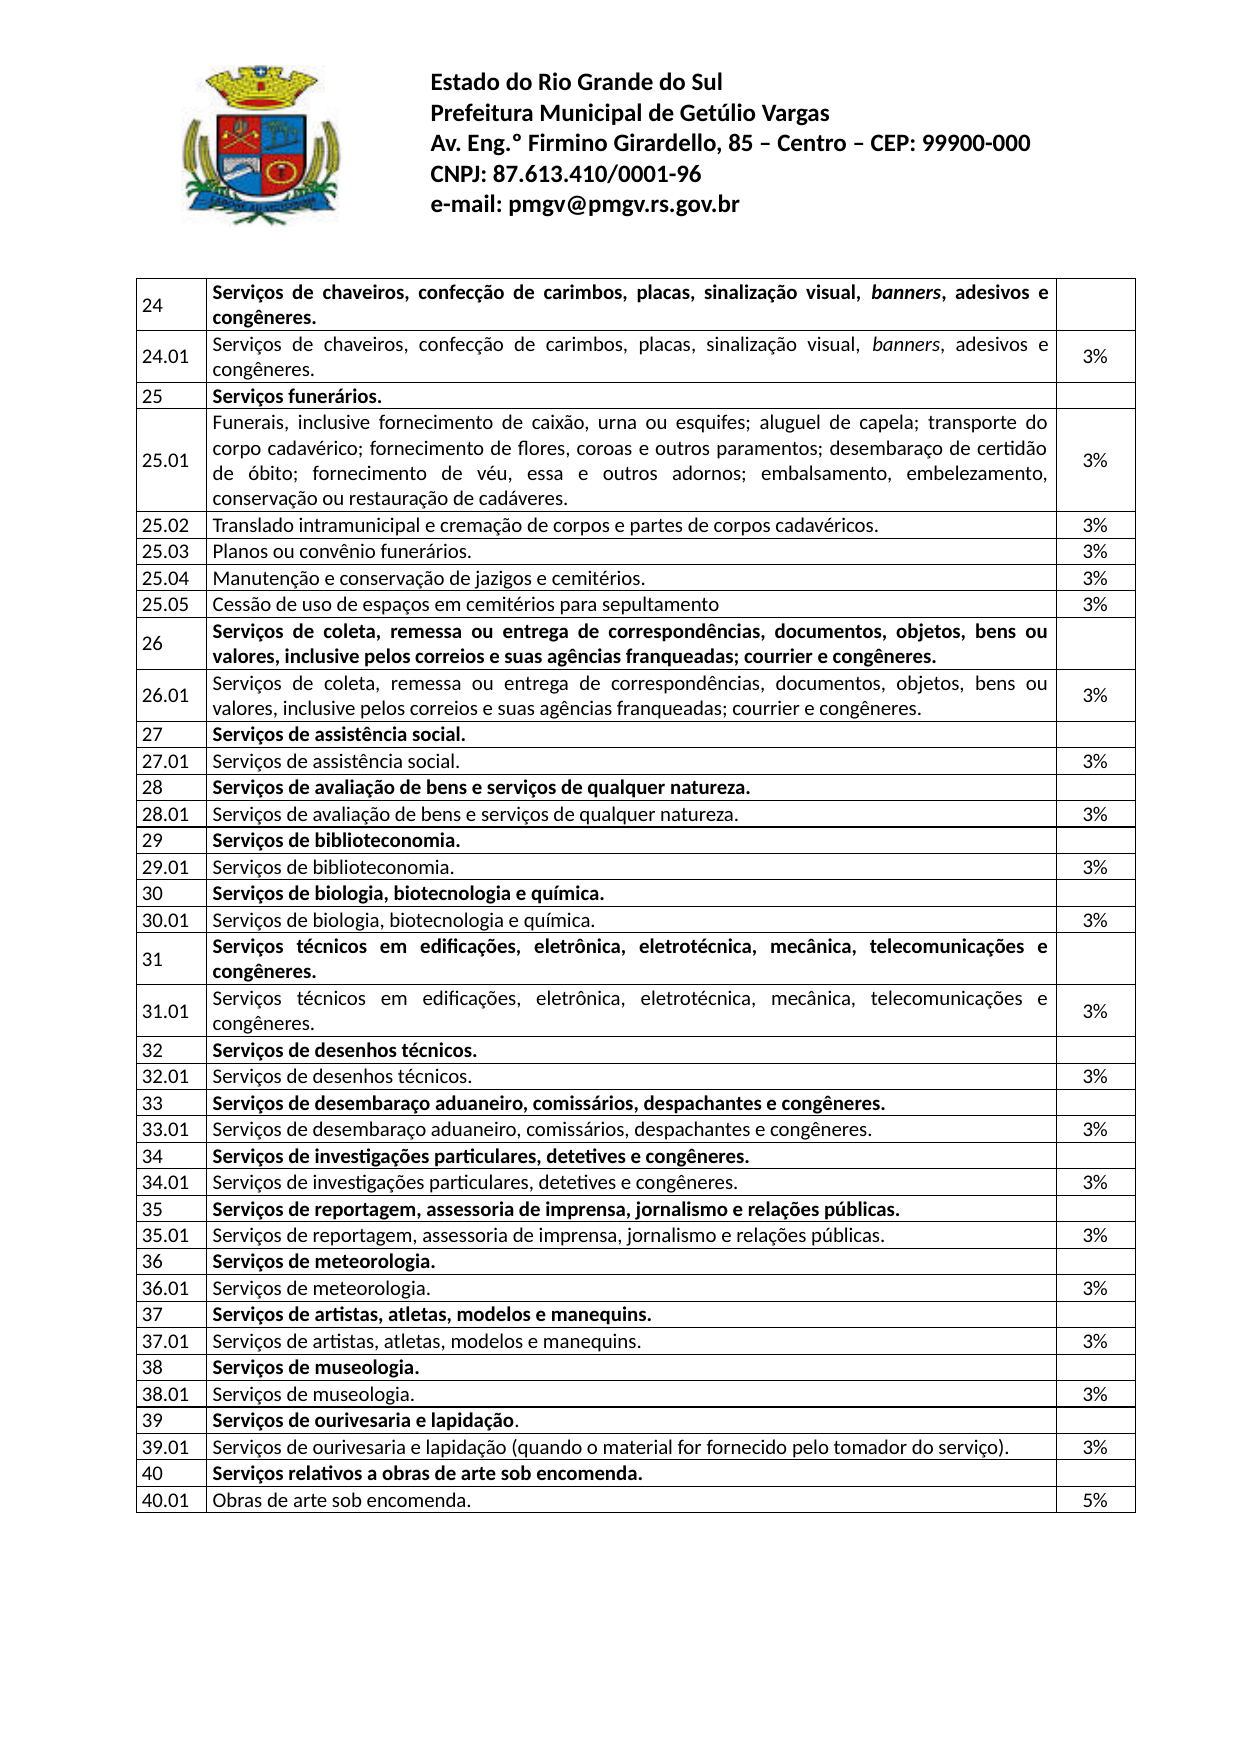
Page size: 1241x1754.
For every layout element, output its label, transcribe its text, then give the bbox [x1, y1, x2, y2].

table_cell Serviços de desembaraço aduaneiro, comissários, despachantes e congêneres. [207, 1116, 1056, 1142]
table_cell Serviços de biologia, biotecnologia e química. [207, 907, 1056, 932]
table_cell 3% [1057, 1064, 1135, 1089]
table_cell Cessão de uso de espaços em cemitérios para sepultamento [207, 591, 1056, 617]
table_cell [1057, 1302, 1135, 1327]
table_cell 40.01 [137, 1487, 206, 1512]
table_cell Serviços de coleta, remessa ou entrega de correspondências, documentos, objetos, bens ou valores, inclusive pelos correios e suas agências franqueadas; courrier e congêneres. [207, 670, 1056, 721]
table_cell 38.01 [137, 1381, 206, 1406]
table_cell Serviços de artistas, atletas, modelos e manequins. [207, 1328, 1056, 1353]
table_cell Serviços de biblioteconomia. [207, 828, 1056, 853]
table_cell Serviços de desenhos técnicos. [207, 1037, 1056, 1062]
table_cell 3% [1057, 331, 1135, 382]
table_cell 25 [137, 383, 206, 408]
table_cell 25.04 [137, 565, 206, 590]
table_cell [1057, 1355, 1135, 1380]
table_cell 31 [137, 933, 206, 984]
table_cell Serviços de desenhos técnicos. [207, 1064, 1056, 1089]
table_cell Serviços de ourivesaria e lapidação. [207, 1408, 1056, 1433]
table_cell Serviços de reportagem, assessoria de imprensa, jornalismo e relações públicas. [207, 1222, 1056, 1248]
table_cell 27 [137, 722, 206, 747]
table_cell [1057, 828, 1135, 853]
table_cell Serviços de investigações particulares, detetives e congêneres. [207, 1143, 1056, 1168]
table_cell Translado intramunicipal e cremação de corpos e partes de corpos cadavéricos. [207, 512, 1056, 537]
table_cell 32.01 [137, 1064, 206, 1089]
table_cell 27.01 [137, 748, 206, 773]
table_cell 29.01 [137, 854, 206, 879]
table_cell 3% [1057, 565, 1135, 590]
table_cell [1057, 1196, 1135, 1221]
table_cell 3% [1057, 907, 1135, 932]
table_cell 30.01 [137, 907, 206, 932]
table_cell 25.05 [137, 591, 206, 617]
table_cell 25.03 [137, 539, 206, 564]
table_cell 37.01 [137, 1328, 206, 1353]
table_cell 3% [1057, 1434, 1135, 1459]
table_cell 3% [1057, 748, 1135, 773]
table_cell [1057, 880, 1135, 906]
table_cell 3% [1057, 1328, 1135, 1353]
table_cell [1057, 279, 1135, 330]
table_cell [1057, 722, 1135, 747]
table_cell Funerais, inclusive fornecimento de caixão, urna ou esquifes; aluguel de capela; transporte do corpo cadavérico; fornecimento de flores, coroas e outros paramentos; desembaraço de certidão de óbito; fornecimento de véu, essa e outros adornos; embalsamento, embelezamento, conservação ou restauração de cadáveres. [207, 409, 1056, 511]
picture [181, 65, 343, 227]
table_cell Serviços de chaveiros, confecção de carimbos, placas, sinalização visual, banners, adesivos e congêneres. [207, 331, 1056, 382]
table_cell 3% [1057, 1169, 1135, 1195]
table_cell Serviços de artistas, atletas, modelos e manequins. [207, 1302, 1056, 1327]
table_cell Planos ou convênio funerários. [207, 539, 1056, 564]
table_cell Serviços funerários. [207, 383, 1056, 408]
table_cell [1057, 1460, 1135, 1486]
table_cell Serviços de investigações particulares, detetives e congêneres. [207, 1169, 1056, 1195]
table_cell Obras de arte sob encomenda. [207, 1487, 1056, 1512]
table_cell 3% [1057, 1275, 1135, 1301]
table_cell 36 [137, 1249, 206, 1274]
table_cell 30 [137, 880, 206, 906]
table_cell [1057, 618, 1135, 669]
table_cell 24 [137, 279, 206, 330]
table_cell 3% [1057, 670, 1135, 721]
table_cell 39 [137, 1408, 206, 1433]
table_cell Serviços técnicos em edificações, eletrônica, eletrotécnica, mecânica, telecomunicações e congêneres. [207, 933, 1056, 984]
table_cell Serviços de biologia, biotecnologia e química. [207, 880, 1056, 906]
table_cell 32 [137, 1037, 206, 1062]
table_cell [1057, 1090, 1135, 1115]
table_cell Serviços de reportagem, assessoria de imprensa, jornalismo e relações públicas. [207, 1196, 1056, 1221]
table_cell Serviços de coleta, remessa ou entrega de correspondências, documentos, objetos, bens ou valores, inclusive pelos correios e suas agências franqueadas; courrier e congêneres. [207, 618, 1056, 669]
table_cell Serviços técnicos em edificações, eletrônica, eletrotécnica, mecânica, telecomunicações e congêneres. [207, 985, 1056, 1036]
table_cell Serviços de meteorologia. [207, 1249, 1056, 1274]
table_cell Serviços de avaliação de bens e serviços de qualquer natureza. [207, 775, 1056, 800]
table_cell Serviços de ourivesaria e lapidação (quando o material for fornecido pelo tomador do serviço). [207, 1434, 1056, 1459]
table_cell 24.01 [137, 331, 206, 382]
table_cell 3% [1057, 1222, 1135, 1248]
table_cell 37 [137, 1302, 206, 1327]
table_cell 28.01 [137, 801, 206, 826]
table_cell Serviços de biblioteconomia. [207, 854, 1056, 879]
table_cell 29 [137, 828, 206, 853]
table_cell 26.01 [137, 670, 206, 721]
table_cell [1057, 775, 1135, 800]
table_cell 25.01 [137, 409, 206, 511]
table_cell Serviços de museologia. [207, 1355, 1056, 1380]
table_cell 34 [137, 1143, 206, 1168]
table_cell 3% [1057, 985, 1135, 1036]
table_cell Serviços relativos a obras de arte sob encomenda. [207, 1460, 1056, 1486]
table_cell Manutenção e conservação de jazigos e cemitérios. [207, 565, 1056, 590]
table_cell [1057, 1143, 1135, 1168]
table_cell 31.01 [137, 985, 206, 1036]
table_cell 5% [1057, 1487, 1135, 1512]
table_cell Serviços de meteorologia. [207, 1275, 1056, 1301]
table_cell Serviços de museologia. [207, 1381, 1056, 1406]
table_cell 3% [1057, 854, 1135, 879]
table_cell [1057, 1037, 1135, 1062]
table_cell 3% [1057, 409, 1135, 511]
table_cell [1057, 383, 1135, 408]
table_cell Serviços de desembaraço aduaneiro, comissários, despachantes e congêneres. [207, 1090, 1056, 1115]
table_cell 3% [1057, 1116, 1135, 1142]
table_cell [1057, 1249, 1135, 1274]
table_cell 26 [137, 618, 206, 669]
table_cell 33.01 [137, 1116, 206, 1142]
table_cell 33 [137, 1090, 206, 1115]
table_cell 3% [1057, 539, 1135, 564]
table_cell 25.02 [137, 512, 206, 537]
table_cell 3% [1057, 512, 1135, 537]
table_cell 34.01 [137, 1169, 206, 1195]
table_cell 39.01 [137, 1434, 206, 1459]
table_cell 38 [137, 1355, 206, 1380]
table_cell Serviços de avaliação de bens e serviços de qualquer natureza. [207, 801, 1056, 826]
table_cell 3% [1057, 591, 1135, 617]
table_cell [1057, 1408, 1135, 1433]
table_cell [1057, 933, 1135, 984]
table_cell Serviços de assistência social. [207, 722, 1056, 747]
table_cell 35 [137, 1196, 206, 1221]
table_cell 35.01 [137, 1222, 206, 1248]
table_cell 3% [1057, 1381, 1135, 1406]
table_cell 36.01 [137, 1275, 206, 1301]
table_cell 28 [137, 775, 206, 800]
table_cell 3% [1057, 801, 1135, 826]
table_cell 40 [137, 1460, 206, 1486]
table_cell Serviços de assistência social. [207, 748, 1056, 773]
table_cell Serviços de chaveiros, confecção de carimbos, placas, sinalização visual, banners, adesivos e congêneres. [207, 279, 1056, 330]
